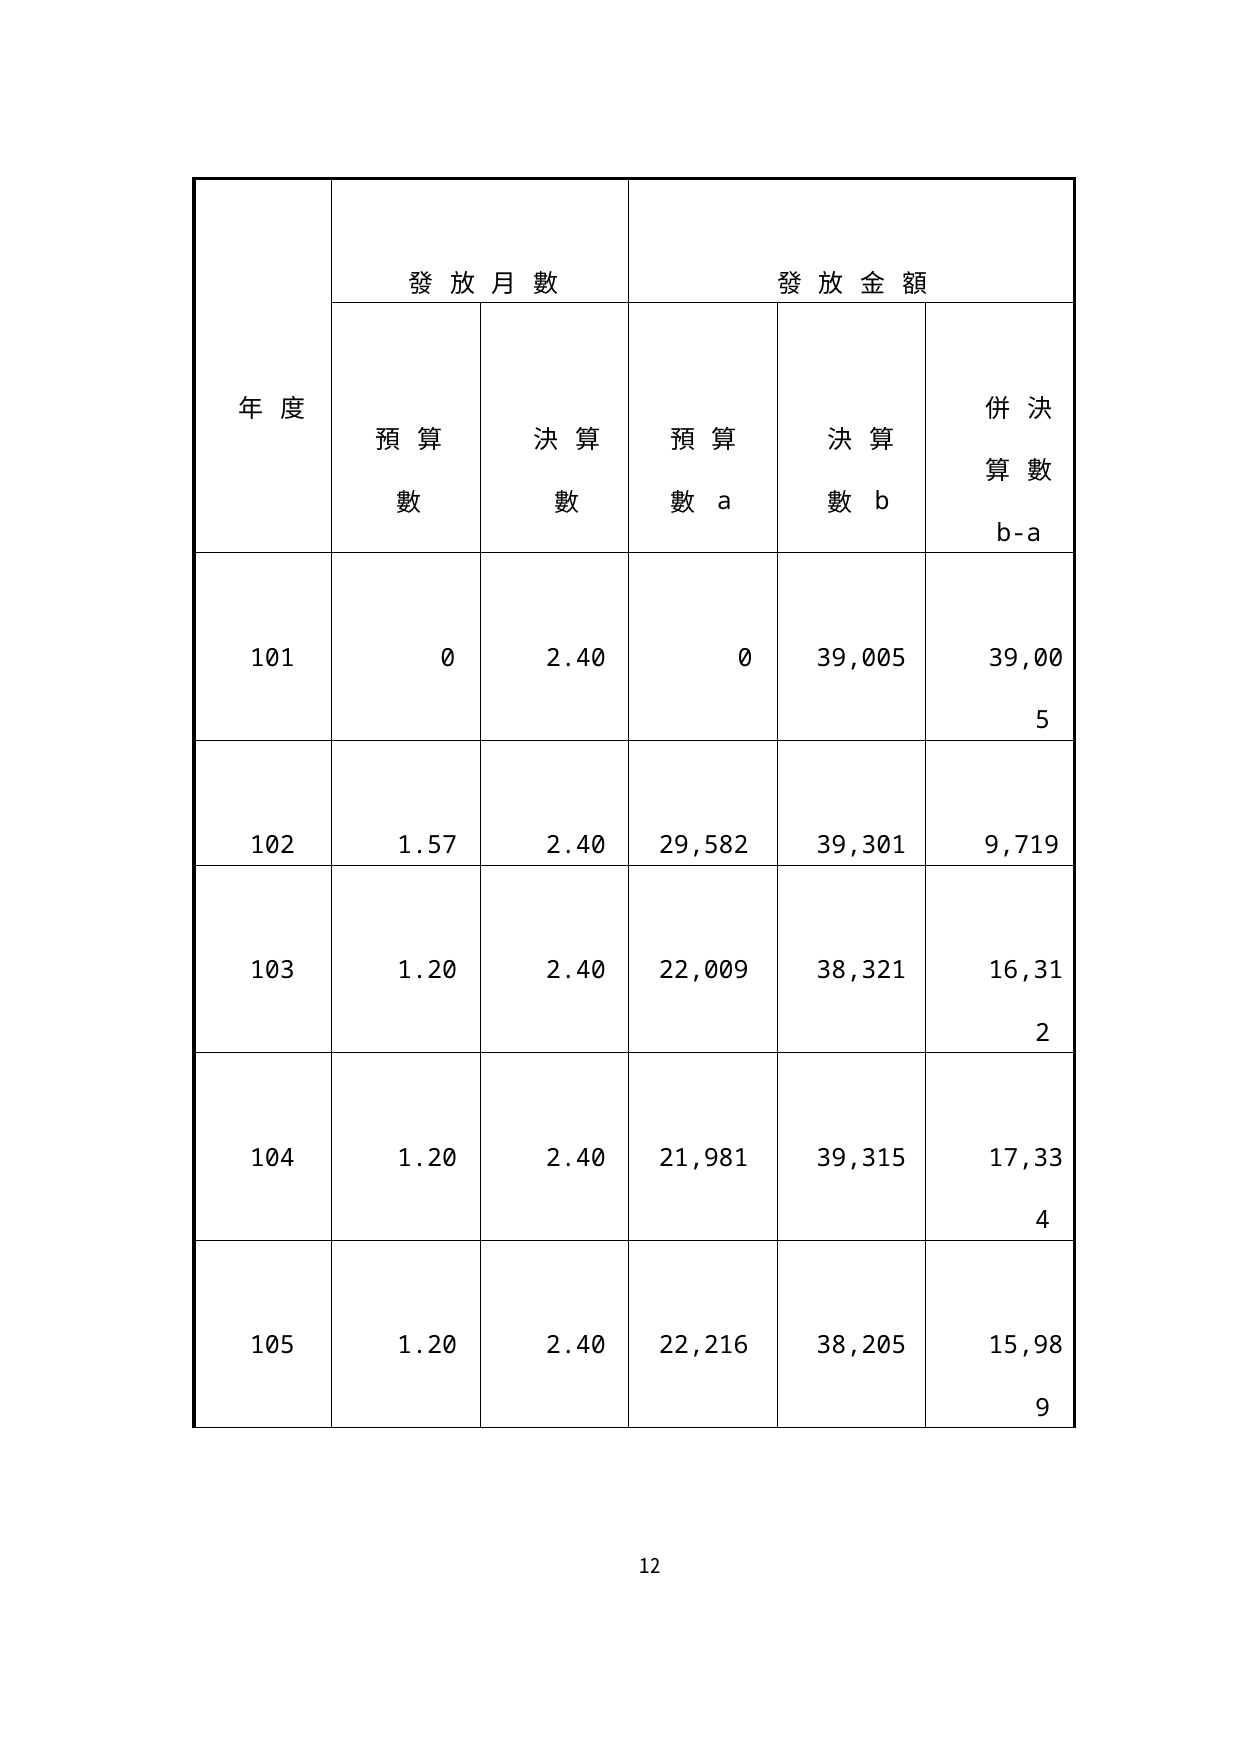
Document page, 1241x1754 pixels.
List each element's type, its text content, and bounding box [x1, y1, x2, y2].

table_cell 39,301 [778, 741, 925, 865]
table_cell 1.57 [332, 741, 480, 865]
table_cell 決算數b [778, 303, 925, 552]
table_cell 22,216 [629, 1241, 777, 1427]
table_cell 38,321 [778, 866, 925, 1052]
table_header 年度 [196, 180, 331, 552]
table_cell 決算數 [481, 303, 628, 552]
table_cell 105 [196, 1241, 331, 1427]
table_cell 1.20 [332, 1053, 480, 1240]
table_cell 併決算數b-a [926, 303, 1073, 552]
table_cell 102 [196, 741, 331, 865]
table_cell 38,205 [778, 1241, 925, 1427]
table_cell 2.40 [481, 741, 628, 865]
table_cell 16,312 [926, 866, 1073, 1052]
table_cell 2.40 [481, 553, 628, 740]
table_cell 39,315 [778, 1053, 925, 1240]
table_cell 0 [332, 553, 480, 740]
table_cell 1.20 [332, 866, 480, 1052]
table_cell 104 [196, 1053, 331, 1240]
table_cell 9,719 [926, 741, 1073, 865]
table_cell 2.40 [481, 866, 628, 1052]
table_cell 17,334 [926, 1053, 1073, 1240]
table_cell 21,981 [629, 1053, 777, 1240]
table_cell 103 [196, 866, 331, 1052]
table_cell 預算數 [332, 303, 480, 552]
table_header 發放金額 [629, 180, 1073, 302]
table_cell 22,009 [629, 866, 777, 1052]
table_cell 39,005 [778, 553, 925, 740]
table_cell 39,005 [926, 553, 1073, 740]
table_cell 1.20 [332, 1241, 480, 1427]
table_cell 101 [196, 553, 331, 740]
table_cell 0 [629, 553, 777, 740]
table_cell 預算數a [629, 303, 777, 552]
table_cell 2.40 [481, 1241, 628, 1427]
table_cell 2.40 [481, 1053, 628, 1240]
table_header 發放月數 [332, 180, 628, 302]
table_cell 15,989 [926, 1241, 1073, 1427]
table_cell 29,582 [629, 741, 777, 865]
